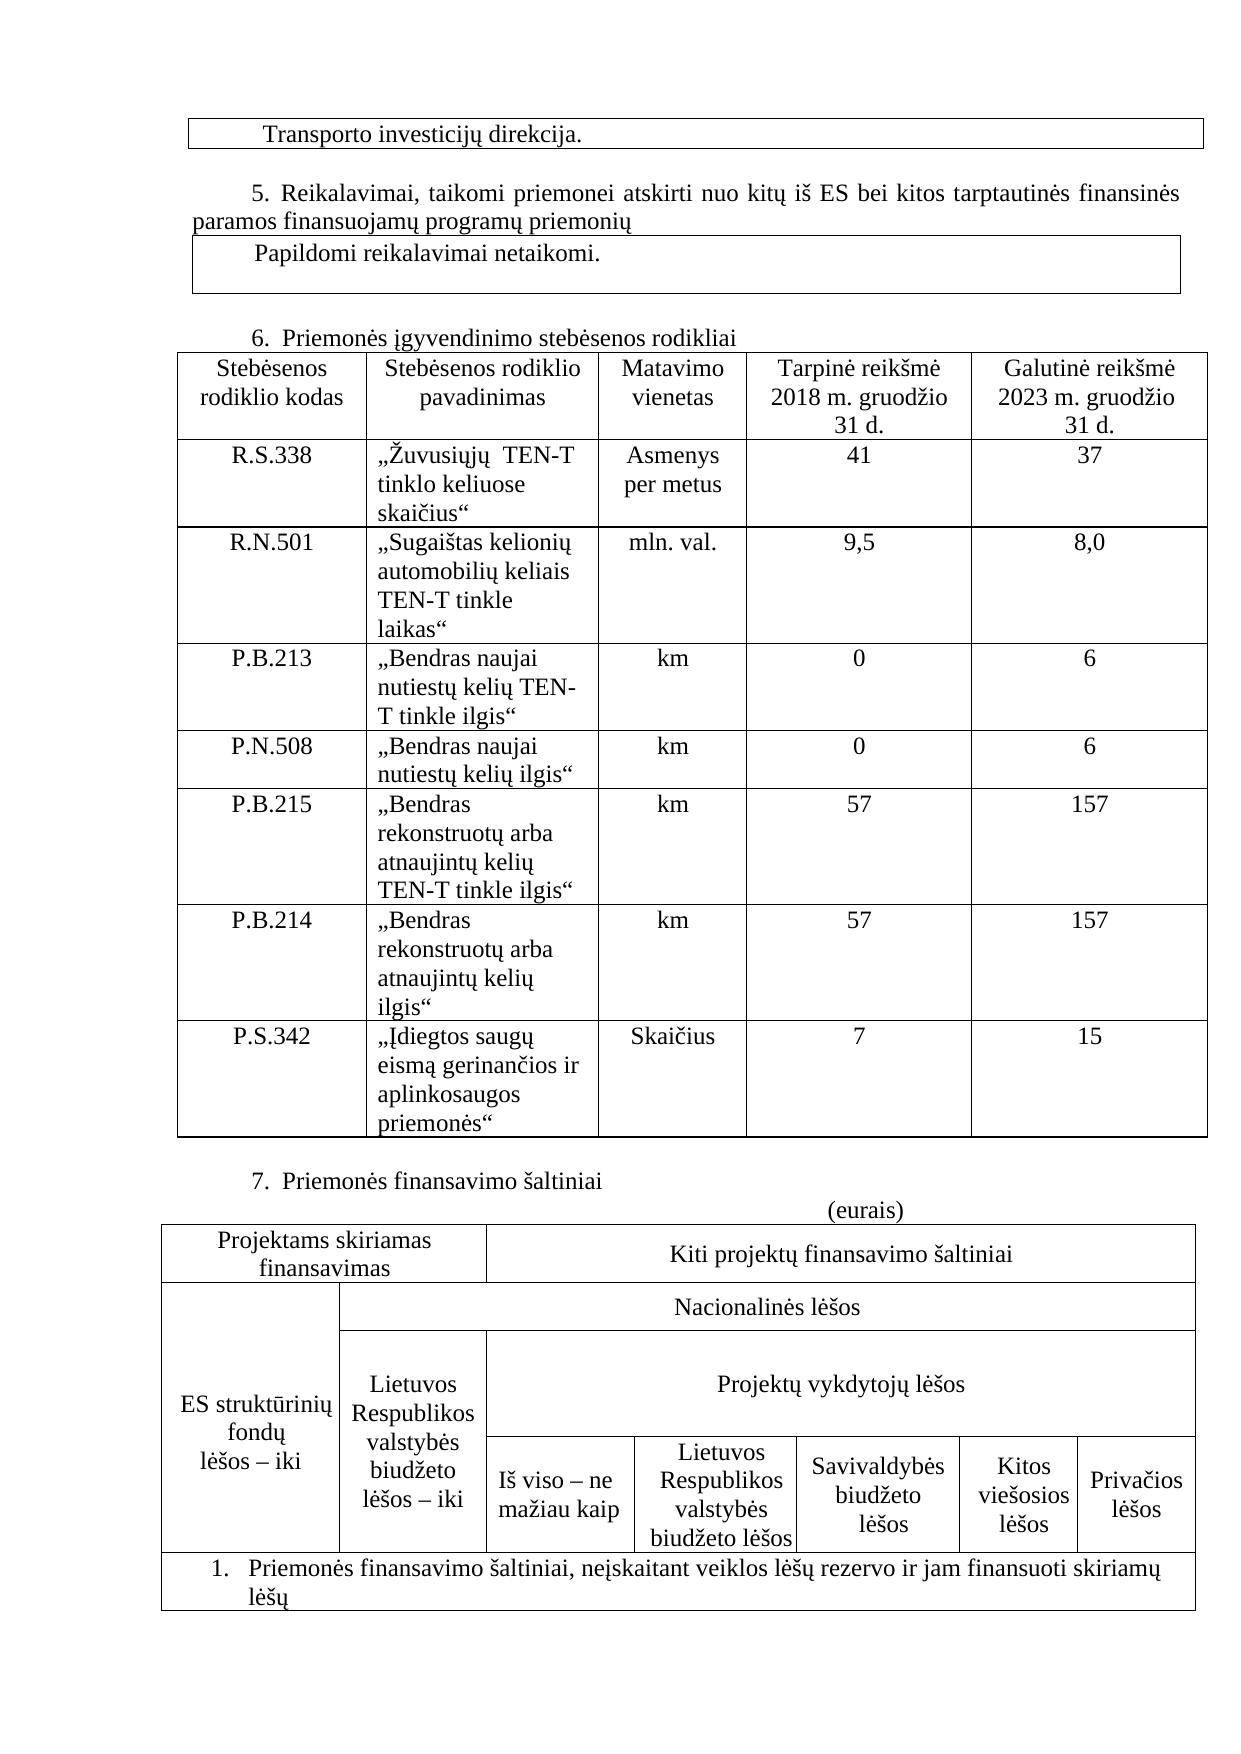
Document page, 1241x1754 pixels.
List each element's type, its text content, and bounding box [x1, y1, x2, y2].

table_cell „Bendras naujai nutiestų kelių ilgis“ [367, 731, 598, 788]
table_cell Nacionalinės lėšos [340, 1283, 1195, 1329]
table_cell „Žuvusiųjų TEN-T tinklo keliuose skaičius“ [367, 440, 598, 526]
table_cell Projektų vykdytojų lėšos [487, 1331, 1195, 1436]
table_cell Privačios lėšos [1078, 1437, 1195, 1552]
table_cell Iš viso – ne mažiau kaip [487, 1437, 634, 1552]
table_cell Lietuvos Respublikos valstybės biudžeto lėšos [635, 1437, 796, 1552]
table_cell mln. val. [599, 528, 746, 642]
table_cell Skaičius [599, 1021, 746, 1136]
table_header Kiti projektų finansavimo šaltiniai [487, 1225, 1195, 1282]
table_cell ES struktūrinių fondų lėšos – iki [162, 1283, 339, 1552]
table_cell Asmenys per metus [599, 440, 746, 526]
table_cell 0 [747, 644, 971, 730]
table_header Stebėsenos rodiklio kodas [178, 353, 366, 439]
table_cell 41 [747, 440, 971, 526]
table_cell P.S.342 [178, 1021, 366, 1136]
table_cell Lietuvos Respublikos valstybės biudžeto lėšos – iki [340, 1331, 486, 1552]
table_cell P.N.508 [178, 731, 366, 788]
table_cell 57 [747, 905, 971, 1020]
table_cell „Bendras naujai nutiestų kelių TEN-T tinkle ilgis“ [367, 644, 598, 730]
table_cell 37 [972, 440, 1207, 526]
table_cell 1. Priemonės finansavimo šaltiniai, neįskaitant veiklos lėšų rezervo ir jam finansuoti skiriamų lėšų [162, 1553, 1195, 1610]
text (eurais) [177, 1195, 904, 1224]
table_cell 157 [972, 789, 1207, 904]
table_cell 0 [747, 731, 971, 788]
table_cell 6 [972, 644, 1207, 730]
table_cell 157 [972, 905, 1207, 1020]
table_header Stebėsenos rodiklio pavadinimas [367, 353, 598, 439]
table_header Matavimo vienetas [599, 353, 746, 439]
table_cell P.B.213 [178, 644, 366, 730]
text Papildomi reikalavimai netaikomi. [193, 236, 1180, 267]
table_cell km [599, 644, 746, 730]
table_cell R.S.338 [178, 440, 366, 526]
table_cell „Bendras rekonstruotų arba atnaujintų kelių TEN-T tinkle ilgis“ [367, 789, 598, 904]
table_header Transporto investicijų direkcija. [189, 119, 1203, 148]
table_cell 7 [747, 1021, 971, 1136]
table_header Tarpinė reikšmė 2018 m. gruodžio 31 d. [747, 353, 971, 439]
text 7. Priemonės finansavimo šaltiniai [251, 1166, 1181, 1195]
table_cell Kitos viešosios lėšos [960, 1437, 1077, 1552]
table_cell „Bendras rekonstruotų arba atnaujintų kelių ilgis“ [367, 905, 598, 1020]
text 5. Reikalavimai, taikomi priemonei atskirti nuo kitų iš ES bei kitos tarptautinės finansinės paramos finansuojamų programų priemonių [192, 178, 1181, 235]
table_cell km [599, 731, 746, 788]
table_cell 15 [972, 1021, 1207, 1136]
table_cell „Sugaištas kelionių automobilių keliais TEN-T tinkle laikas“ [367, 528, 598, 642]
table_header Galutinė reikšmė 2023 m. gruodžio 31 d. [972, 353, 1207, 439]
table_cell P.B.214 [178, 905, 366, 1020]
table_cell 8,0 [972, 528, 1207, 642]
table_cell Savivaldybės biudžeto lėšos [797, 1437, 959, 1552]
table_cell 9,5 [747, 528, 971, 642]
table_cell P.B.215 [178, 789, 366, 904]
table_cell R.N.501 [178, 528, 366, 642]
text 6. Priemonės įgyvendinimo stebėsenos rodikliai [251, 323, 1181, 352]
table_header Projektams skiriamas finansavimas [162, 1225, 486, 1282]
table_cell 6 [972, 731, 1207, 788]
table_cell km [599, 905, 746, 1020]
table_cell km [599, 789, 746, 904]
table_cell „Įdiegtos saugų eismą gerinančios ir aplinkosaugos priemonės“ [367, 1021, 598, 1136]
table_cell 57 [747, 789, 971, 904]
